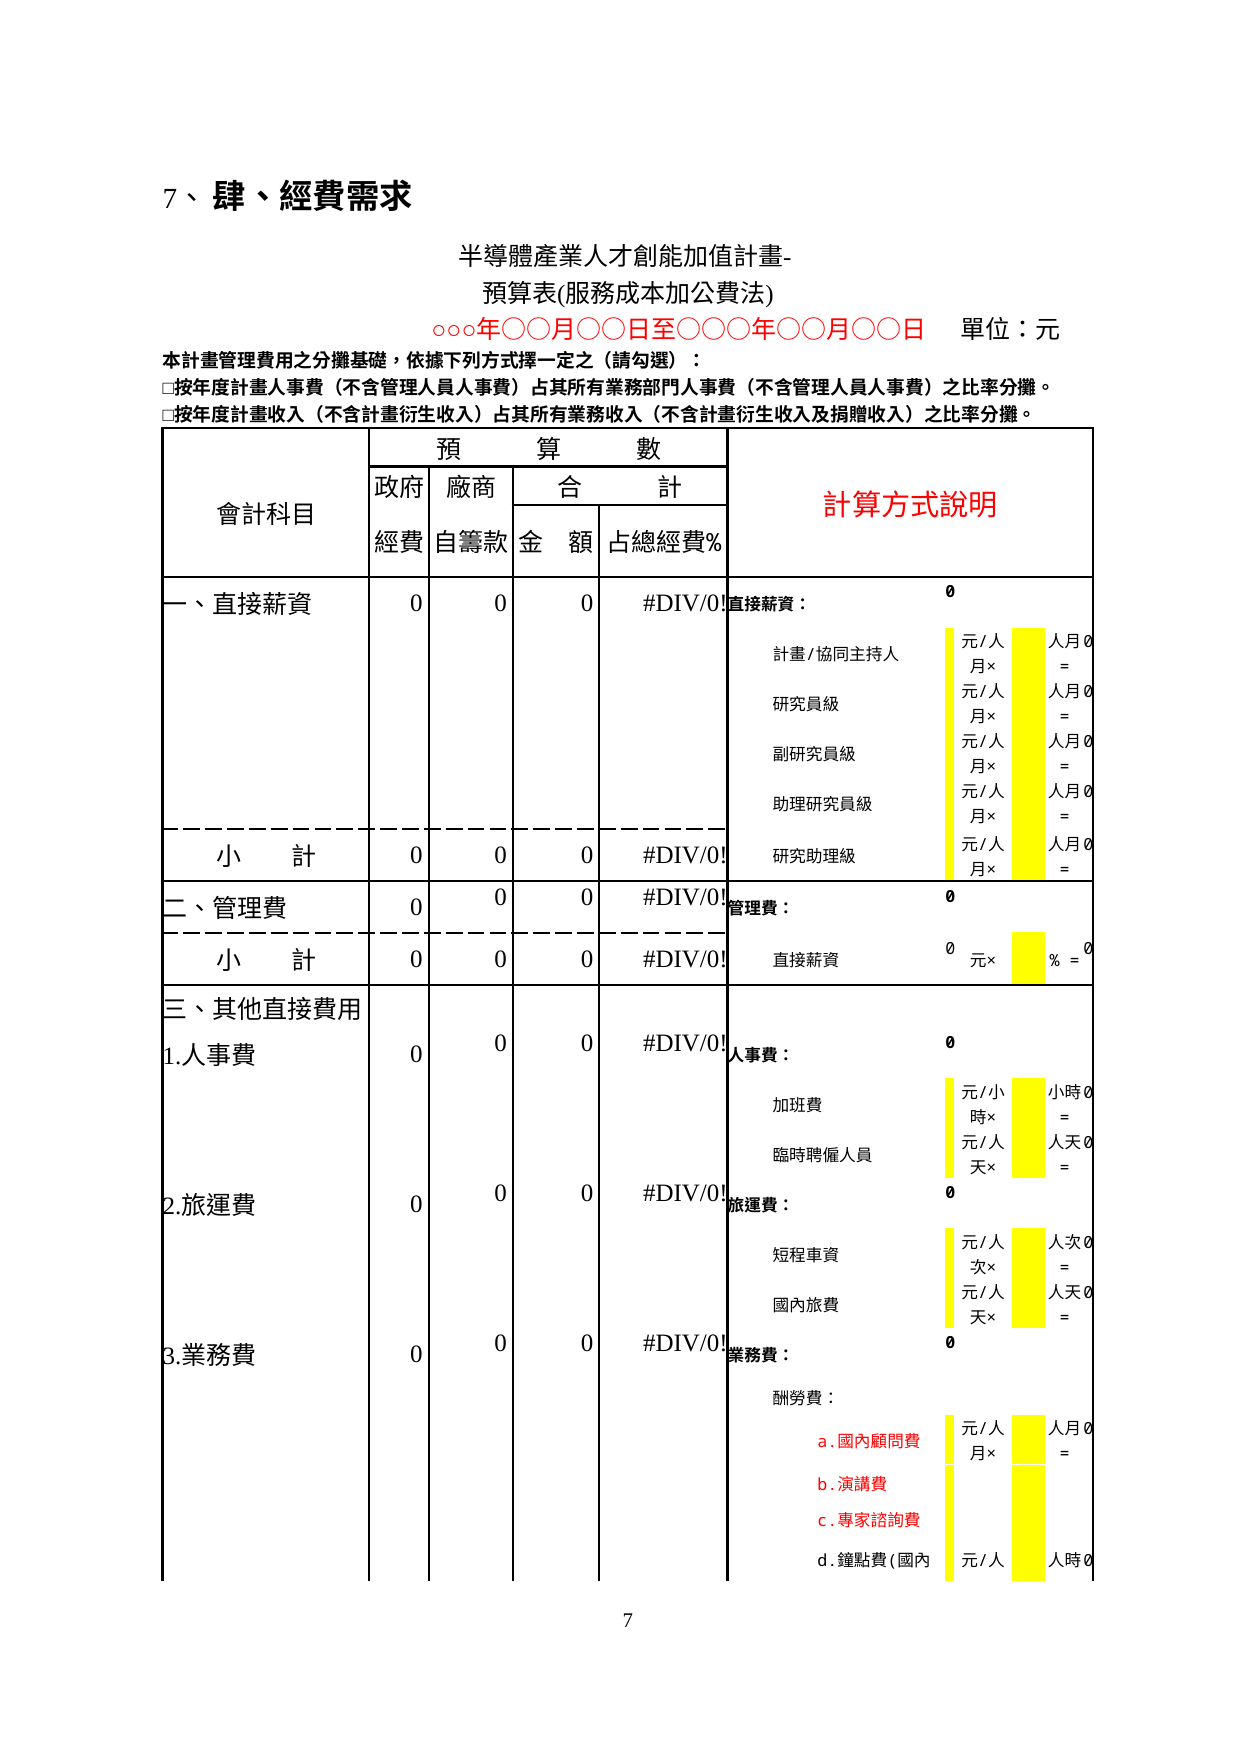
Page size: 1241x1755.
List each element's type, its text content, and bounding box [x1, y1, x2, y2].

table_cell 元/人月× [954, 728, 1012, 778]
table_cell [1012, 678, 1045, 728]
table_cell 三、其他直接費用 [164, 986, 368, 1028]
table_cell [370, 1378, 428, 1414]
table_cell [945, 828, 954, 880]
table_cell [164, 778, 229, 828]
table_cell #DIV/0! [600, 1178, 726, 1228]
table_cell 小 計 [164, 932, 368, 984]
table_cell [1012, 932, 1045, 984]
table_cell [229, 728, 368, 778]
subtitle 肆、經費需求 [162, 170, 1093, 218]
table_cell [164, 728, 229, 778]
table_cell [1012, 882, 1045, 932]
table_cell [1012, 1537, 1045, 1581]
table_cell 0 [1083, 932, 1092, 984]
table_cell 元/小時× [954, 1078, 1012, 1128]
table_cell 元/人月× [954, 778, 1012, 828]
table_cell 臨時聘僱人員 [729, 1128, 945, 1178]
table_cell [514, 1501, 598, 1537]
text ○○○年○○月○○日至○○○年○○月○○日 單位：元 [162, 309, 1144, 346]
table_cell [370, 1465, 428, 1501]
table_cell 人月= [1045, 828, 1083, 880]
table_cell [229, 1415, 368, 1464]
table_cell [1012, 1501, 1045, 1537]
table_cell [430, 1465, 512, 1501]
table_cell 廠商 [430, 468, 512, 504]
table_cell 業務費： [729, 1328, 945, 1378]
table_cell [600, 778, 726, 828]
table_cell [514, 628, 598, 678]
table_cell [1045, 1465, 1083, 1501]
table_cell [600, 1128, 726, 1178]
table_cell [1045, 1378, 1083, 1414]
table_cell [600, 1537, 726, 1581]
table_cell [164, 1415, 229, 1464]
table_cell 管理費： [729, 882, 945, 932]
table_cell [1045, 882, 1083, 932]
table_cell 元/人次× [954, 1228, 1012, 1278]
table_cell 0 [1083, 628, 1092, 678]
table_cell 人事費： [729, 1028, 945, 1078]
table_cell [600, 1415, 726, 1464]
table_cell [945, 1537, 954, 1581]
subtitle □按年度計畫人事費（不含管理人員人事費）占其所有業務部門人事費（不含管理人員人事費）之比率分攤。 [162, 373, 1093, 400]
table_cell [945, 1228, 954, 1278]
table_cell [600, 628, 726, 678]
table_cell [514, 1078, 598, 1128]
table_cell [229, 778, 368, 828]
table_cell [164, 678, 229, 728]
table_cell 0 [430, 1178, 512, 1228]
table_cell [1012, 1328, 1045, 1378]
table_cell [430, 1415, 512, 1464]
table_cell b.演講費 [729, 1465, 945, 1501]
table_cell [514, 728, 598, 778]
table_cell 元/人月× [954, 628, 1012, 678]
table_cell [1083, 1501, 1092, 1537]
table_cell [945, 778, 954, 828]
table_cell [370, 1537, 428, 1581]
table_cell 0 [514, 828, 598, 880]
table_cell 0 [1083, 678, 1092, 728]
table_cell 0 [945, 1028, 954, 1078]
table_cell 0 [430, 828, 512, 880]
table_cell 政府 [370, 468, 428, 504]
table_cell [1012, 628, 1045, 678]
table_cell [370, 1128, 428, 1178]
table_cell [600, 678, 726, 728]
table_cell 0 [370, 1178, 428, 1228]
text 半導體產業人才創能加值計畫- [162, 237, 1093, 273]
table_cell 0 [370, 578, 428, 628]
text 預算表(服務成本加公費法) [162, 273, 1093, 309]
table_cell [370, 1078, 428, 1128]
table_cell [600, 728, 726, 778]
table_cell [1083, 1465, 1092, 1501]
table_cell [514, 1537, 598, 1581]
table_cell 金 額 [514, 506, 598, 576]
table_cell [229, 1501, 368, 1537]
table_cell 副研究員級 [729, 728, 945, 778]
table_cell [600, 1378, 726, 1414]
table_cell 0 [1083, 1278, 1092, 1328]
table_cell [1012, 1378, 1045, 1414]
table_cell [954, 882, 1012, 932]
table_cell [514, 1278, 598, 1328]
table_cell 旅運費： [729, 1178, 945, 1228]
table_cell 0 [370, 828, 428, 880]
table_cell 國內旅費 [729, 1278, 945, 1328]
table_cell 自籌款 [430, 504, 512, 576]
table_cell [514, 1128, 598, 1178]
table_cell [430, 1537, 512, 1581]
table_cell [600, 986, 726, 1028]
table_cell [600, 1465, 726, 1501]
table_cell 0 [514, 932, 598, 984]
table_cell 0 [370, 1028, 428, 1078]
table_cell [954, 1501, 1012, 1537]
table_cell #DIV/0! [600, 932, 726, 984]
table_cell [1012, 1415, 1045, 1464]
table_cell [370, 678, 428, 728]
table_cell [1012, 1078, 1045, 1128]
table_cell 經費 [370, 504, 428, 576]
table_cell 0 [945, 882, 954, 932]
table_cell 計畫/協同主持人 [729, 628, 945, 678]
subtitle 本計畫管理費用之分攤基礎，依據下列方式擇一定之（請勾選）： [162, 346, 1093, 373]
table_cell [945, 1415, 954, 1464]
table_cell 直接薪資： [729, 578, 945, 628]
table_cell 人時 [1045, 1537, 1083, 1581]
table_cell 0 [514, 1178, 598, 1228]
table_cell #DIV/0! [600, 828, 726, 880]
table_cell [1012, 728, 1045, 778]
table_cell 0 [514, 1028, 598, 1078]
table_cell 元/人月× [954, 1415, 1012, 1464]
table_cell 0 [1083, 728, 1092, 778]
table_cell [430, 1278, 512, 1328]
table_cell 元/人 [954, 1537, 1012, 1581]
table_cell [430, 1128, 512, 1178]
table_cell [1045, 1178, 1083, 1228]
table_cell 人月= [1045, 628, 1083, 678]
table_cell [1012, 1228, 1045, 1278]
table_cell [945, 986, 954, 1028]
table_cell % = [1045, 932, 1083, 984]
table_cell 一、直接薪資 [164, 578, 368, 628]
table_cell 助理研究員級 [729, 778, 945, 828]
table_cell 0 [945, 1178, 954, 1228]
table_cell [945, 1465, 954, 1501]
table_cell 3.業務費 [164, 1328, 368, 1378]
table_cell [430, 678, 512, 728]
table_cell 元/人月× [954, 828, 1012, 880]
table_cell [600, 1228, 726, 1278]
table_cell [370, 628, 428, 678]
table_cell 元/人天× [954, 1128, 1012, 1178]
table_cell [164, 628, 229, 678]
table_cell [164, 1228, 368, 1278]
table_cell [945, 1278, 954, 1328]
table_cell 0 [370, 1328, 428, 1378]
table_cell 直接薪資 [729, 932, 945, 984]
table_cell 占總經費% [600, 506, 726, 576]
table_cell [945, 728, 954, 778]
table_cell [945, 1501, 954, 1537]
table_cell [1083, 1178, 1092, 1228]
table_cell 0 [1083, 1078, 1092, 1128]
table_cell 0 [430, 1028, 512, 1078]
table_cell 0 [1083, 1228, 1092, 1278]
table_cell 0 [514, 882, 598, 932]
table_cell #DIV/0! [600, 1328, 726, 1378]
table_cell [954, 1028, 1012, 1078]
table_cell [229, 1465, 368, 1501]
table_cell [1012, 1128, 1045, 1178]
table_cell [954, 986, 1012, 1028]
table_cell 元× [954, 932, 1012, 984]
table_cell [1083, 1028, 1092, 1078]
table_cell #DIV/0! [600, 882, 726, 932]
table_cell 0 [1083, 828, 1092, 880]
table_cell #DIV/0! [600, 1028, 726, 1078]
table_cell 0 [945, 578, 954, 628]
table_cell a.國內顧問費 [729, 1415, 945, 1464]
table_cell [1012, 828, 1045, 880]
table_cell d.鐘點費(國內 [729, 1537, 945, 1581]
table_cell 0 [1083, 1128, 1092, 1178]
table_cell [430, 1378, 512, 1414]
table_cell [1012, 1178, 1045, 1228]
table_cell [729, 986, 945, 1028]
table_cell [430, 986, 512, 1028]
table_cell [1045, 986, 1083, 1028]
table_cell [1012, 1028, 1045, 1078]
table_cell [514, 1228, 598, 1278]
table_cell [1083, 1328, 1092, 1378]
table_cell 人月= [1045, 678, 1083, 728]
table_cell 人天= [1045, 1128, 1083, 1178]
table_cell 0 [945, 932, 954, 984]
table_cell 研究員級 [729, 678, 945, 728]
table_cell [600, 1078, 726, 1128]
table_cell [430, 728, 512, 778]
table_cell 0 [1083, 1415, 1092, 1464]
table_cell [600, 1501, 726, 1537]
table_cell 二、管理費 [164, 882, 368, 932]
table_cell [370, 1501, 428, 1537]
table_cell [164, 1501, 229, 1537]
table_cell [954, 578, 1012, 628]
table_cell 人月= [1045, 778, 1083, 828]
table_cell [370, 1415, 428, 1464]
table_cell [954, 1178, 1012, 1228]
table_cell [430, 778, 512, 828]
table_cell 小時= [1045, 1078, 1083, 1128]
table_cell [514, 678, 598, 728]
table_cell [1045, 1501, 1083, 1537]
table_cell #DIV/0! [600, 578, 726, 628]
table_cell [370, 1278, 428, 1328]
table_cell 0 [1083, 1537, 1092, 1581]
table_cell [945, 1128, 954, 1178]
table_cell [164, 1465, 229, 1501]
table_cell [514, 1465, 598, 1501]
table_cell 人月= [1045, 1415, 1083, 1464]
table_cell 短程車資 [729, 1228, 945, 1278]
table_cell 合 計 [514, 468, 726, 504]
table_cell 0 [945, 1328, 954, 1378]
table_cell 人次= [1045, 1228, 1083, 1278]
table_cell 0 [370, 882, 428, 932]
table_cell 0 [430, 1328, 512, 1378]
table_cell 0 [514, 578, 598, 628]
table_cell [164, 1278, 368, 1328]
table_header 會計科目 [164, 429, 368, 576]
table_cell [954, 1328, 1012, 1378]
table_cell [164, 1128, 229, 1178]
table_cell 0 [370, 932, 428, 984]
table_cell 0 [430, 578, 512, 628]
table_cell [370, 728, 428, 778]
table_cell [370, 778, 428, 828]
table_cell 小 計 [164, 828, 368, 880]
table_cell [1083, 882, 1092, 932]
table_cell [945, 1078, 954, 1128]
table_cell [514, 986, 598, 1028]
table_header 計算方式說明 [729, 429, 1092, 576]
table_cell [370, 1228, 428, 1278]
table_cell [600, 1278, 726, 1328]
table_cell 人月= [1045, 728, 1083, 778]
table_cell [1083, 986, 1092, 1028]
table_cell [1012, 1465, 1045, 1501]
table_cell [1012, 1278, 1045, 1328]
subtitle □按年度計畫收入（不含計畫衍生收入）占其所有業務收入（不含計畫衍生收入及捐贈收入）之比率分攤。 [162, 400, 1093, 427]
table_cell 0 [430, 932, 512, 984]
table_cell 元/人月× [954, 678, 1012, 728]
table_cell 2.旅運費 [164, 1178, 368, 1228]
table_cell [164, 1378, 368, 1414]
table_cell [430, 1078, 512, 1128]
table_cell [229, 1128, 368, 1178]
table_cell [945, 628, 954, 678]
table_cell 加班費 [729, 1078, 945, 1128]
table_cell [1012, 986, 1045, 1028]
table_header 預 算 數 [370, 429, 726, 465]
table_cell [954, 1465, 1012, 1501]
table_cell [1083, 1378, 1092, 1414]
table_cell [514, 1415, 598, 1464]
table_cell 0 [514, 1328, 598, 1378]
table_cell [430, 1501, 512, 1537]
table_cell [164, 1537, 368, 1581]
table_cell 0 [430, 882, 512, 932]
table_cell [430, 628, 512, 678]
table_cell 酬勞費： [729, 1378, 945, 1414]
table_cell [954, 1378, 1012, 1414]
table_cell 0 [1083, 778, 1092, 828]
table_cell 1.人事費 [164, 1028, 368, 1078]
table_cell [1045, 1028, 1083, 1078]
table_cell [1012, 778, 1045, 828]
table_cell 元/人天× [954, 1278, 1012, 1328]
table_cell [229, 678, 368, 728]
table_cell [945, 1378, 954, 1414]
table_cell [514, 1378, 598, 1414]
table_cell [514, 778, 598, 828]
table_cell [1012, 578, 1045, 628]
table_cell [164, 1078, 368, 1128]
table_cell [370, 986, 428, 1028]
table_cell 研究助理級 [729, 828, 945, 880]
table_cell [1045, 578, 1083, 628]
table_cell [945, 678, 954, 728]
table_cell c.專家諮詢費 [729, 1501, 945, 1537]
table_cell [1045, 1328, 1083, 1378]
table_cell [229, 628, 368, 678]
table_cell 人天= [1045, 1278, 1083, 1328]
table_cell [1083, 578, 1092, 628]
table_cell [430, 1228, 512, 1278]
